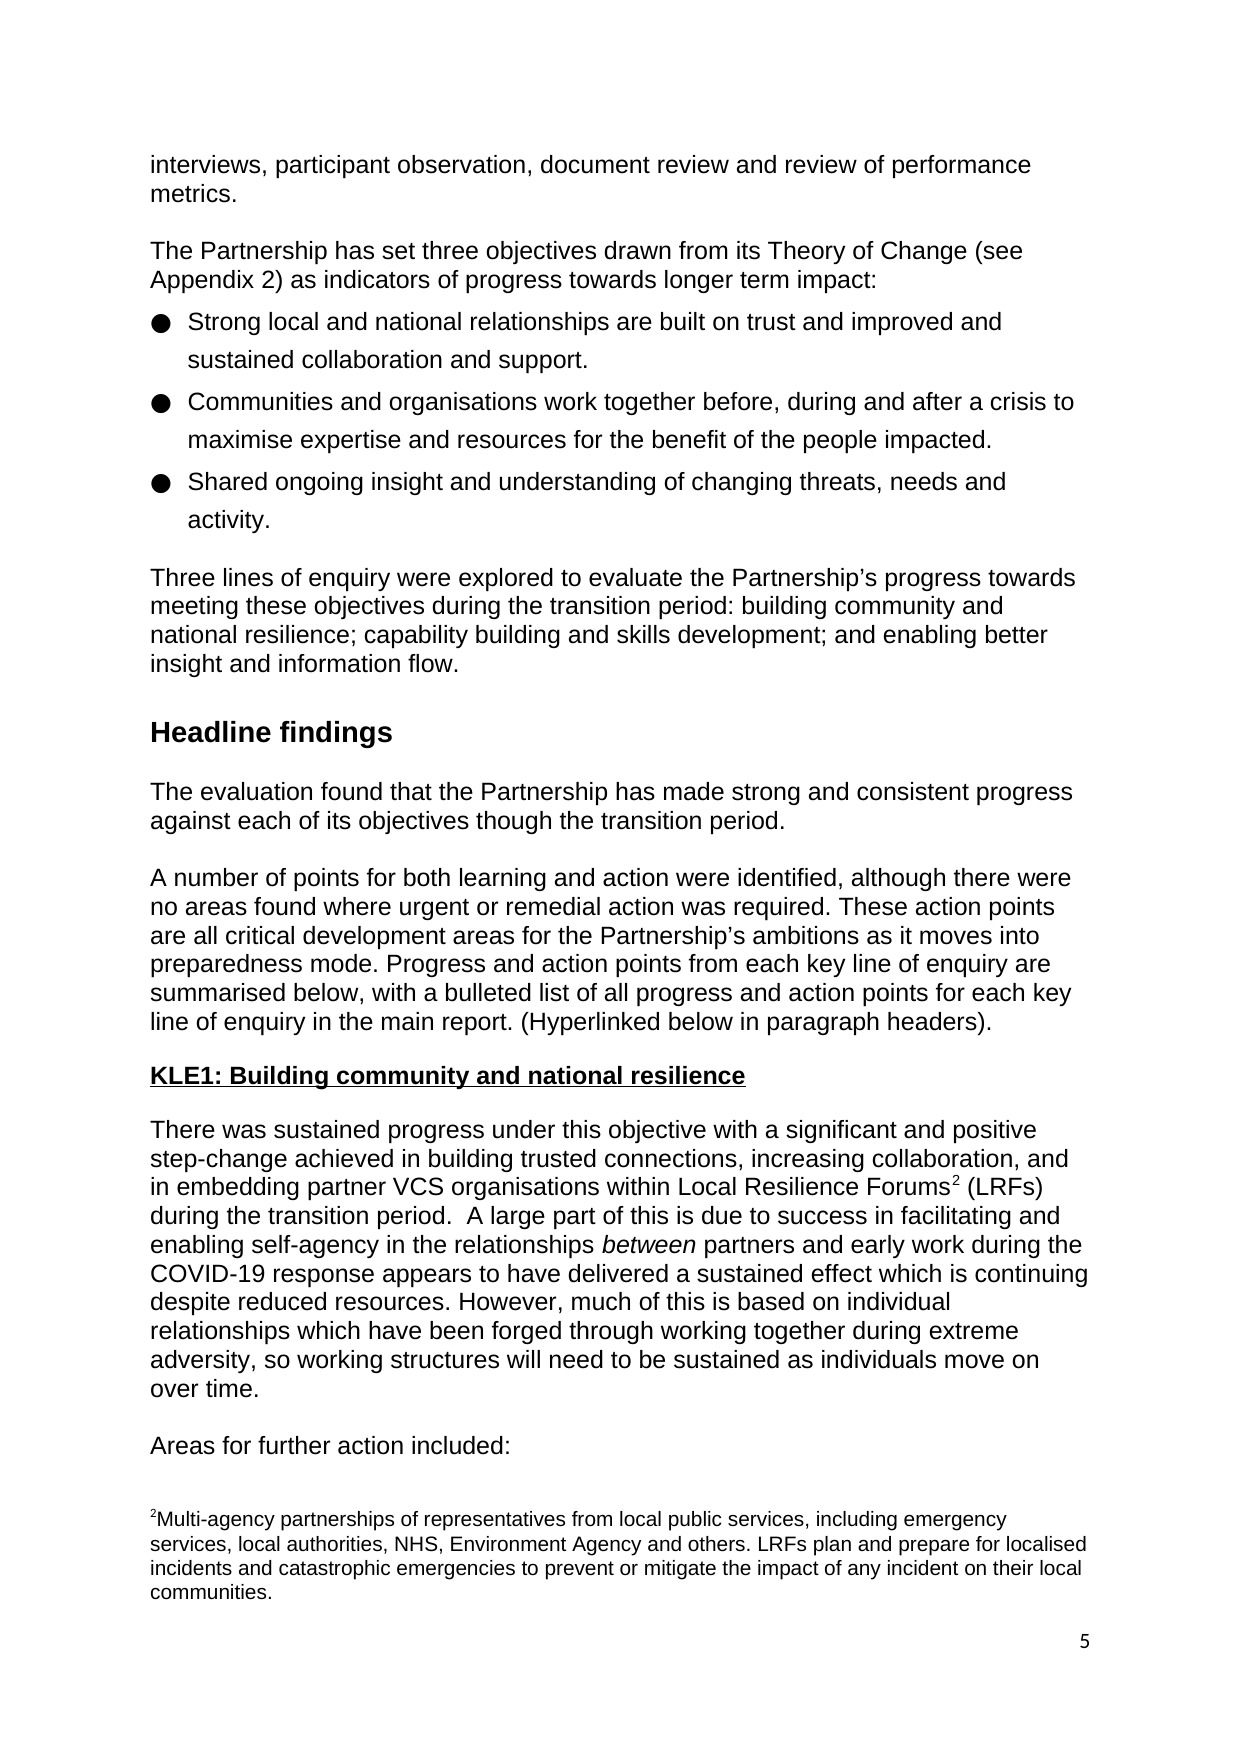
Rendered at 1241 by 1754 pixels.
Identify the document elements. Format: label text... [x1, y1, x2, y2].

list Strong local and national relationships are built on trust and improved and sustained collaboration and support. [150, 294, 1090, 374]
text Three lines of enquiry were explored to evaluate the Partnership’s progress towards meeting these objectives during the transition period: building community and national resilience; capability building and skills development; and enabling better insight and information flow. [150, 562, 1090, 677]
list Shared ongoing insight and understanding of changing threats, needs and activity. [150, 454, 1090, 534]
text The evaluation found that the Partnership has made strong and consistent progress against each of its objectives though the transition period. [150, 777, 1090, 834]
text Areas for further action included: [150, 1431, 1090, 1460]
list Communities and organisations work together before, during and after a crisis to maximise expertise and resources for the benefit of the people impacted. [150, 374, 1090, 454]
text The Partnership has set three objectives drawn from its Theory of Change (see Appendix 2) as indicators of progress towards longer term impact: [150, 236, 1090, 294]
text A number of points for both learning and action were identified, although there were no areas found where urgent or remedial action was required. These action points are all critical development areas for the Partnership’s ambitions as it moves into preparedness mode. Progress and action points from each key line of enquiry are summarised below, with a bulleted list of all progress and action points for each key line of enquiry in the main report. (Hyperlinked below in paragraph headers). [150, 863, 1090, 1036]
subtitle Headline findings [150, 714, 1090, 748]
text KLE1: Building community and national resilience [150, 1061, 1090, 1089]
text interviews, participant observation, document review and review of performance metrics. [150, 150, 1090, 207]
text There was sustained progress under this objective with a significant and positive step-change achieved in building trusted connections, increasing collaboration, and in embedding partner VCS organisations within Local Resilience Forums (LRFs) during the transition period. A large part of this is due to success in facilitating and enabling self-agency in the relationships between partners and early work during the COVID-19 response appears to have delivered a sustained effect which is continuing despite reduced resources. However, much of this is based on individual relationships which have been forged through working together during extreme adversity, so working structures will need to be sustained as individuals move on over time. [150, 1115, 1090, 1402]
text Multi-agency partnerships of representatives from local public services, including emergency services, local authorities, NHS, Environment Agency and others. LRFs plan and prepare for localised incidents and catastrophic emergencies to prevent or mitigate the impact of any incident on their local communities. [150, 1505, 1090, 1604]
